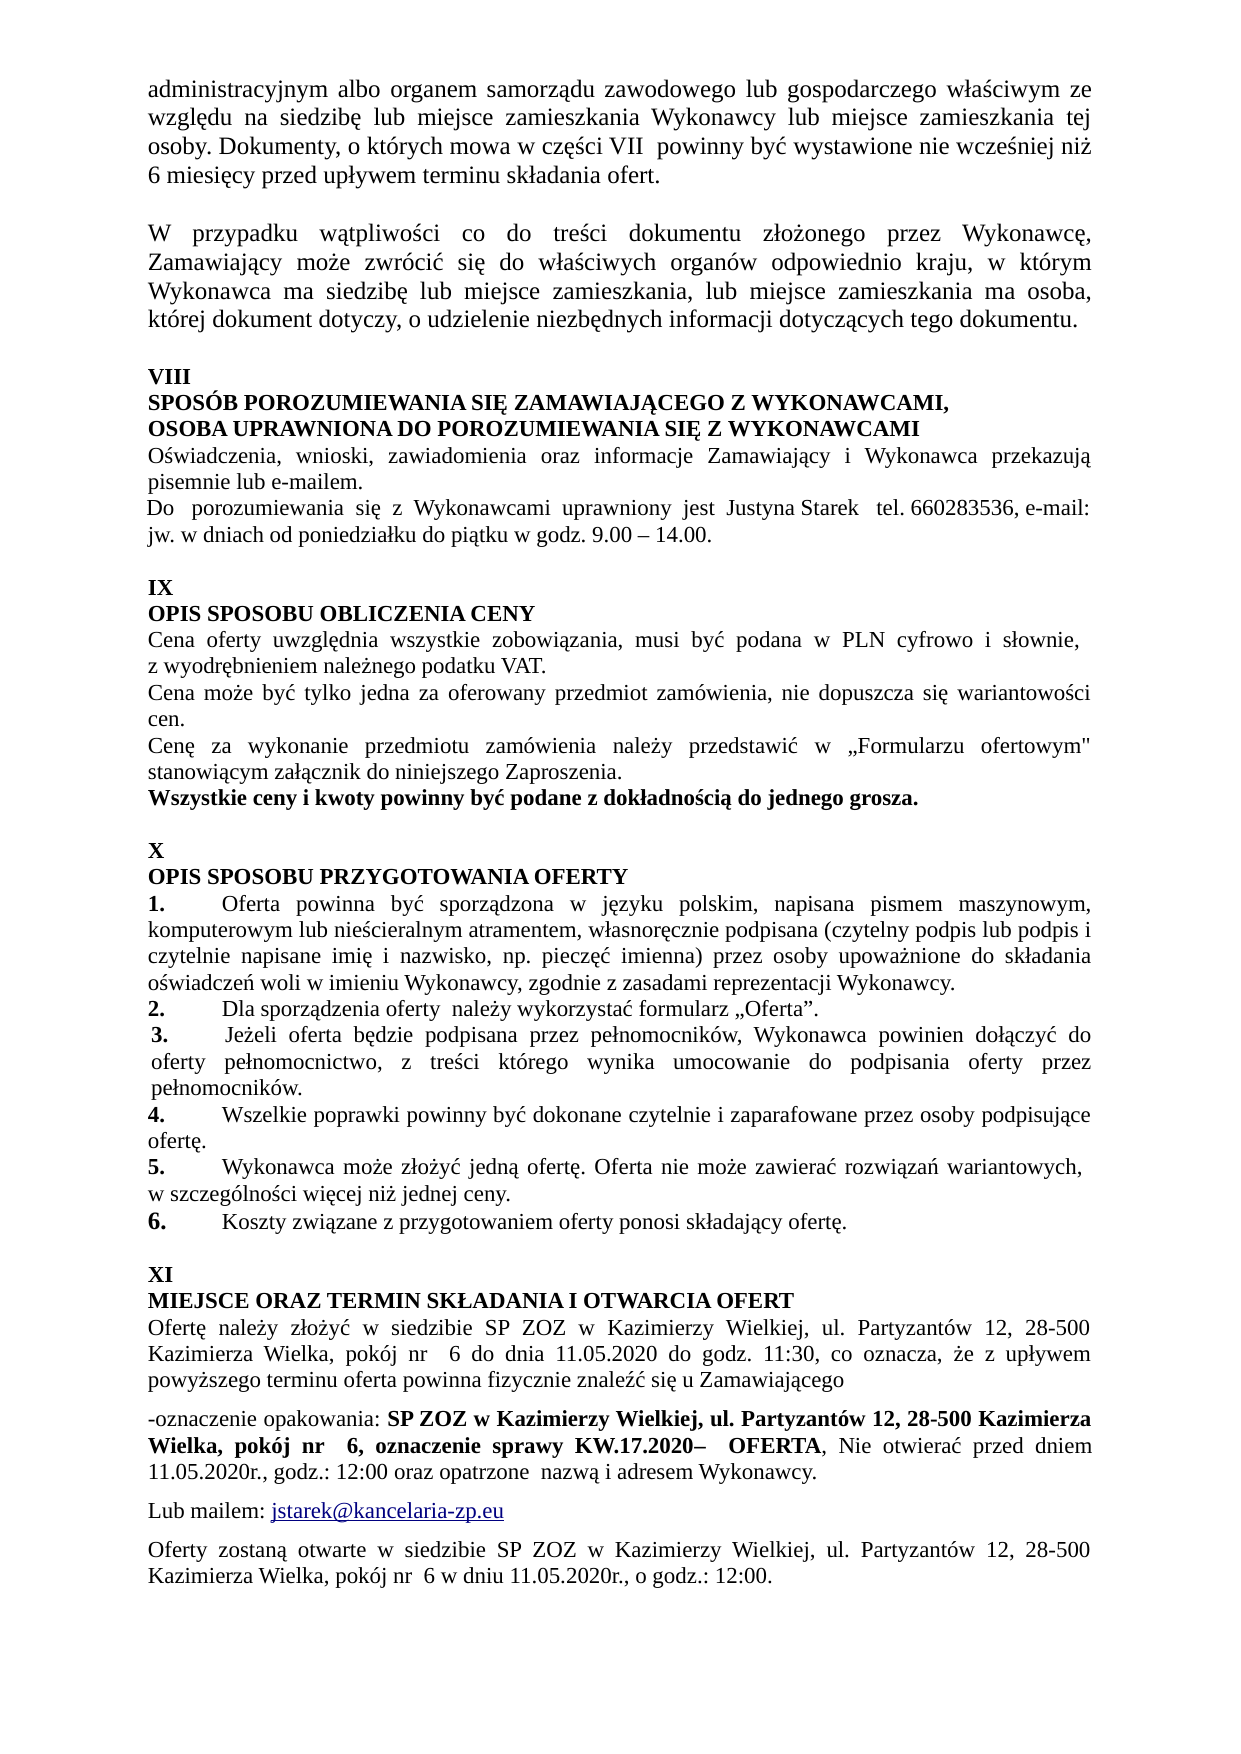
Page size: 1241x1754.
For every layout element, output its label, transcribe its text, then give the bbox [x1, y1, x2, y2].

text Cena oferty uwzględnia wszystkie zobowiązania, musi być podana w PLN cyfrowo i słownie, z wyodrębnieniem należnego podatku VAT. [148, 626, 1092, 679]
text IX [148, 573, 1092, 600]
text SPOSÓB POROZUMIEWANIA SIĘ ZAMAWIAJĄCEGO Z WYKONAWCAMI, [148, 389, 1092, 415]
text X [148, 837, 1092, 863]
text Oświadczenia, wnioski, zawiadomienia oraz informacje Zamawiający i Wykonawca przekazują pisemnie lub e-mailem. [148, 442, 1092, 494]
list Oferta powinna być sporządzona w języku polskim, napisana pismem maszynowym, komputerowym lub nieścieralnym atramentem, własnoręcznie podpisana (czytelny podpis lub podpis i czytelnie napisane imię i nazwisko, np. pieczęć imienna) przez osoby upoważnione do składania oświadczeń woli w imieniu Wykonawcy, zgodnie z zasadami reprezentacji Wykonawcy. [148, 890, 1092, 995]
list Wszelkie poprawki powinny być dokonane czytelnie i zaparafowane przez osoby podpisujące ofertę. [148, 1101, 1092, 1153]
text Cenę za wykonanie przedmiotu zamówienia należy przedstawić w „Formularzu ofertowym" stanowiącym załącznik do niniejszego Zaproszenia. [148, 732, 1092, 784]
text Wszystkie ceny i kwoty powinny być podane z dokładnością do jednego grosza. [148, 784, 1092, 811]
list Jeżeli oferta będzie podpisana przez pełnomocników, Wykonawca powinien dołączyć do oferty pełnomocnictwo, z treści którego wynika umocowanie do podpisania oferty przez pełnomocników. [151, 1022, 1092, 1101]
text VIII [148, 363, 1092, 389]
text Lub mailem: jstarek@kancelaria-zp.eu [148, 1497, 1092, 1523]
text XI [148, 1261, 1092, 1287]
text OPIS SPOSOBU OBLICZENIA CENY [148, 600, 1092, 626]
text -oznaczenie opakowania: SP ZOZ w Kazimierzy Wielkiej, ul. Partyzantów 12, 28-500 Kazimierza Wielka, pokój nr 6, oznaczenie sprawy KW.17.2020– OFERTA, Nie otwierać przed dniem 11.05.2020r., godz.: 12:00 oraz opatrzone nazwą i adresem Wykonawcy. [148, 1405, 1092, 1484]
list Koszty związane z przygotowaniem oferty ponosi składający ofertę. [148, 1206, 1092, 1235]
text Cena może być tylko jedna za oferowany przedmiot zamówienia, nie dopuszcza się wariantowości cen. [148, 679, 1092, 732]
text Ofertę należy złożyć w siedzibie SP ZOZ w Kazimierzy Wielkiej, ul. Partyzantów 12, 28-500 Kazimierza Wielka, pokój nr 6 do dnia 11.05.2020 do godz. 11:30, co oznacza, że z upływem powyższego terminu oferta powinna fizycznie znaleźć się u Zamawiającego [148, 1314, 1092, 1393]
text Do porozumiewania się z Wykonawcami uprawniony jest Justyna Starek tel. 660283536, e-mail: jw. w dniach od poniedziałku do piątku w godz. 9.00 – 14.00. [146, 494, 1092, 547]
text MIEJSCE ORAZ TERMIN SKŁADANIA I OTWARCIA OFERT [148, 1287, 1092, 1314]
text W przypadku wątpliwości co do treści dokumentu złożonego przez Wykonawcę, Zamawiający może zwrócić się do właściwych organów odpowiednio kraju, w którym Wykonawca ma siedzibę lub miejsce zamieszkania, lub miejsce zamieszkania ma osoba, której dokument dotyczy, o udzielenie niezbędnych informacji dotyczących tego dokumentu. [148, 218, 1092, 333]
text Oferty zostaną otwarte w siedzibie SP ZOZ w Kazimierzy Wielkiej, ul. Partyzantów 12, 28-500 Kazimierza Wielka, pokój nr 6 w dniu 11.05.2020r., o godz.: 12:00. [148, 1536, 1092, 1588]
list Wykonawca może złożyć jedną ofertę. Oferta nie może zawierać rozwiązań wariantowych, w szczególności więcej niż jednej ceny. [148, 1153, 1092, 1206]
text OPIS SPOSOBU PRZYGOTOWANIA OFERTY [148, 863, 1092, 890]
list Dla sporządzenia oferty należy wykorzystać formularz „Oferta”. [148, 995, 1092, 1022]
text administracyjnym albo organem samorządu zawodowego lub gospodarczego właściwym ze względu na siedzibę lub miejsce zamieszkania Wykonawcy lub miejsce zamieszkania tej osoby. Dokumenty, o których mowa w części VII powinny być wystawione nie wcześniej niż 6 miesięcy przed upływem terminu składania ofert. [148, 74, 1092, 189]
text OSOBA UPRAWNIONA DO POROZUMIEWANIA SIĘ Z WYKONAWCAMI [148, 415, 1092, 442]
